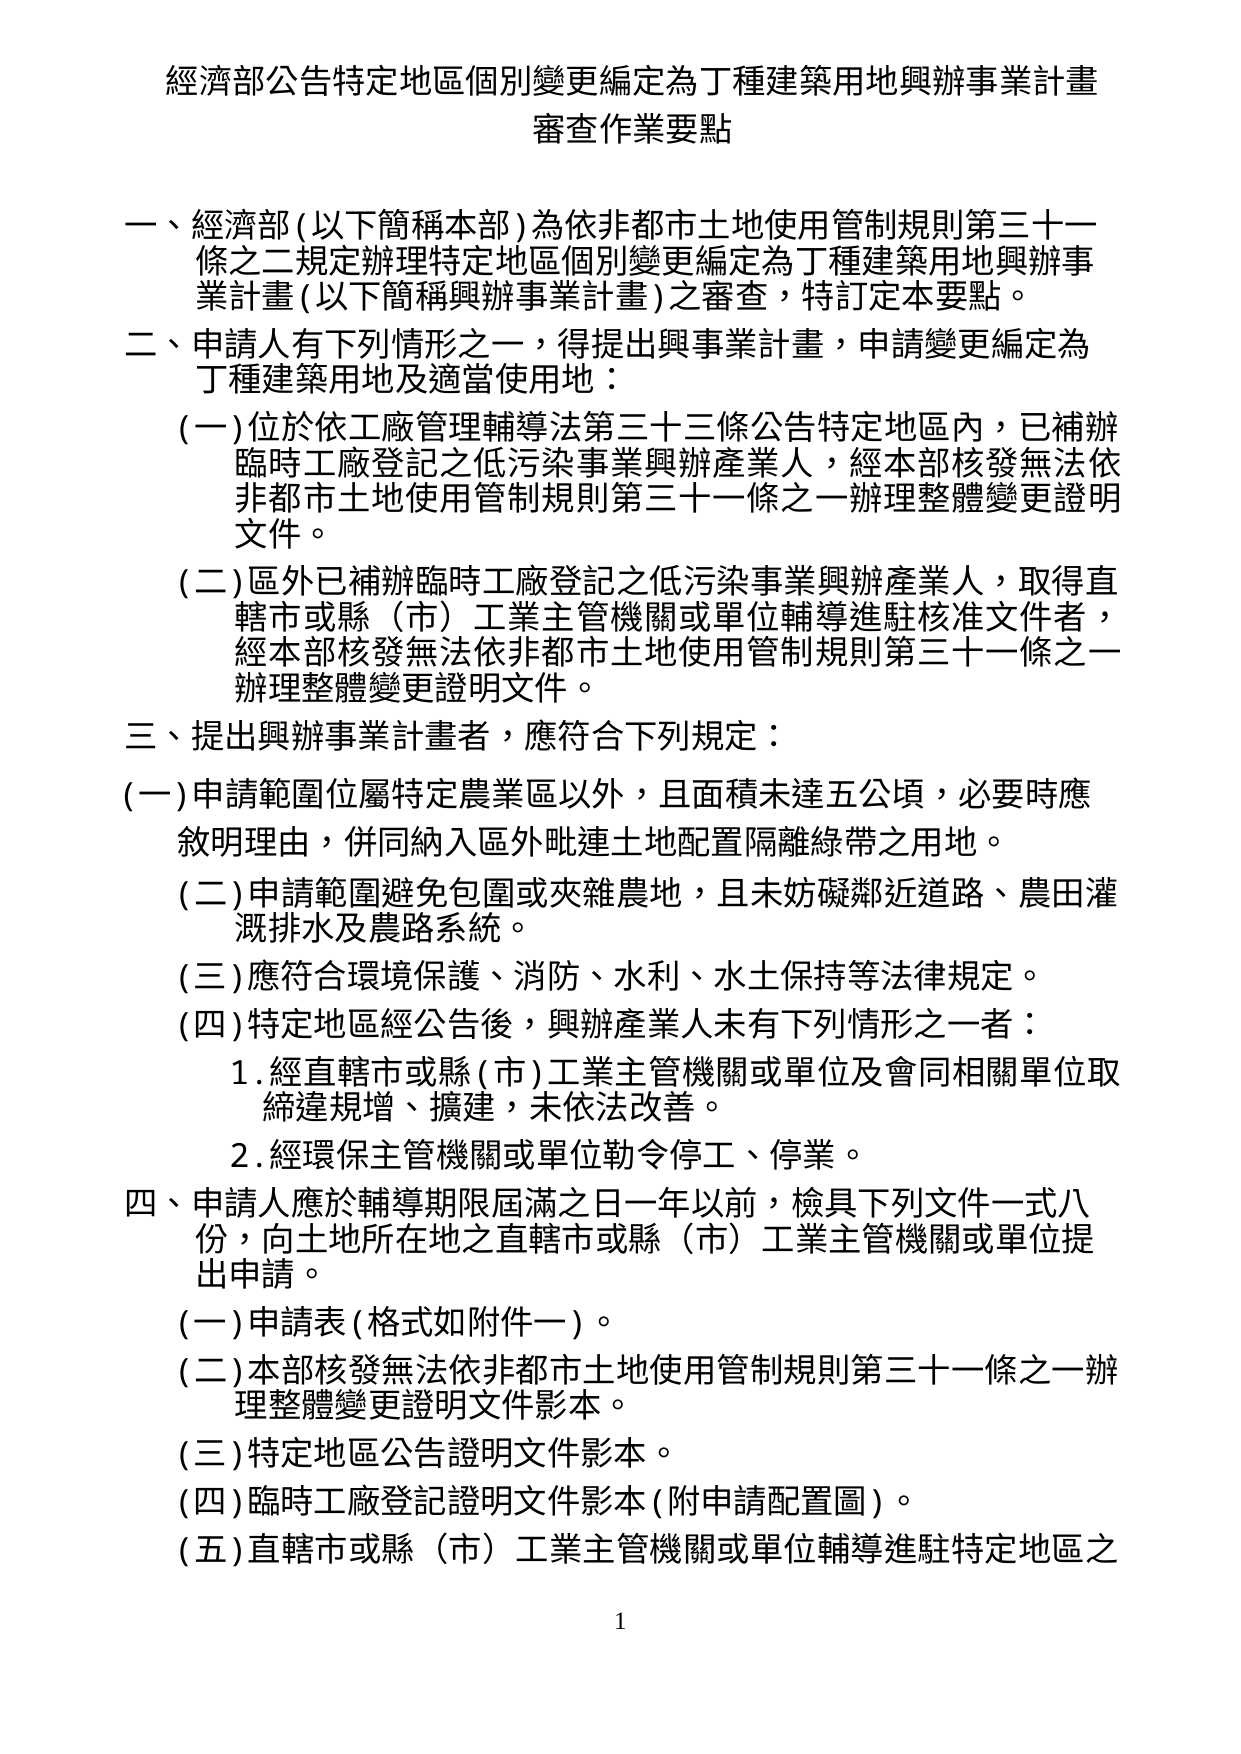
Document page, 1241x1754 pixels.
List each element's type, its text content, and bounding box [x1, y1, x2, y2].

text (四)特定地區經公告後，興辦產業人未有下列情形之一者： [174, 1008, 1122, 1043]
text 二、申請人有下列情形之一，得提出興事業計畫，申請變更編定為丁種建築用地及適當使用地： [124, 328, 1122, 399]
text (一)申請表(格式如附件一)。 [174, 1306, 1122, 1341]
text 1.經直轄市或縣(市)工業主管機關或單位及會同相關單位取締違規增、擴建，未依法改善。 [229, 1056, 1122, 1127]
text 經濟部公告特定地區個別變更編定為丁種建築用地興辦事業計畫 [142, 66, 1122, 101]
text (二)申請範圍避免包圍或夾雜農地，且未妨礙鄰近道路、農田灌溉排水及農路系統。 [174, 877, 1122, 948]
text (一)申請範圍位屬特定農業區以外，且面積未達五公頃，必要時應敘明理由，併同納入區外毗連土地配置隔離綠帶之用地。 [118, 768, 1122, 864]
text (二)本部核發無法依非都市土地使用管制規則第三十一條之一辦理整體變更證明文件影本。 [174, 1354, 1122, 1425]
text (一)位於依工廠管理輔導法第三十三條公告特定地區內，已補辦臨時工廠登記之低污染事業興辦產業人，經本部核發無法依非都市土地使用管制規則第三十一條之一辦理整體變更證明文件。 [174, 411, 1122, 553]
text 一、經濟部(以下簡稱本部)為依非都市土地使用管制規則第三十一條之二規定辦理特定地區個別變更編定為丁種建築用地興辦事業計畫(以下簡稱興辦事業計畫)之審查，特訂定本要點。 [124, 209, 1122, 316]
text 四、申請人應於輔導期限屆滿之日一年以前，檢具下列文件一式八份，向土地所在地之直轄市或縣（市）工業主管機關或單位提出申請。 [124, 1187, 1122, 1293]
text (三)特定地區公告證明文件影本。 [174, 1437, 1122, 1473]
text (五)直轄市或縣（市）工業主管機關或單位輔導進駐特定地區之 [174, 1533, 1122, 1568]
text (四)臨時工廠登記證明文件影本(附申請配置圖)。 [174, 1485, 1122, 1521]
text 2.經環保主管機關或單位勒令停工、停業。 [229, 1139, 1122, 1175]
text 三、提出興辦事業計畫者，應符合下列規定： [124, 720, 1122, 755]
text (二)區外已補辦臨時工廠登記之低污染事業興辦產業人，取得直轄市或縣（市）工業主管機關或單位輔導進駐核准文件者，經本部核發無法依非都市土地使用管制規則第三十一條之一辦理整體變更證明文件。 [174, 566, 1122, 707]
text 審查作業要點 [142, 113, 1122, 149]
text (三)應符合環境保護、消防、水利、水土保持等法律規定。 [174, 960, 1122, 996]
